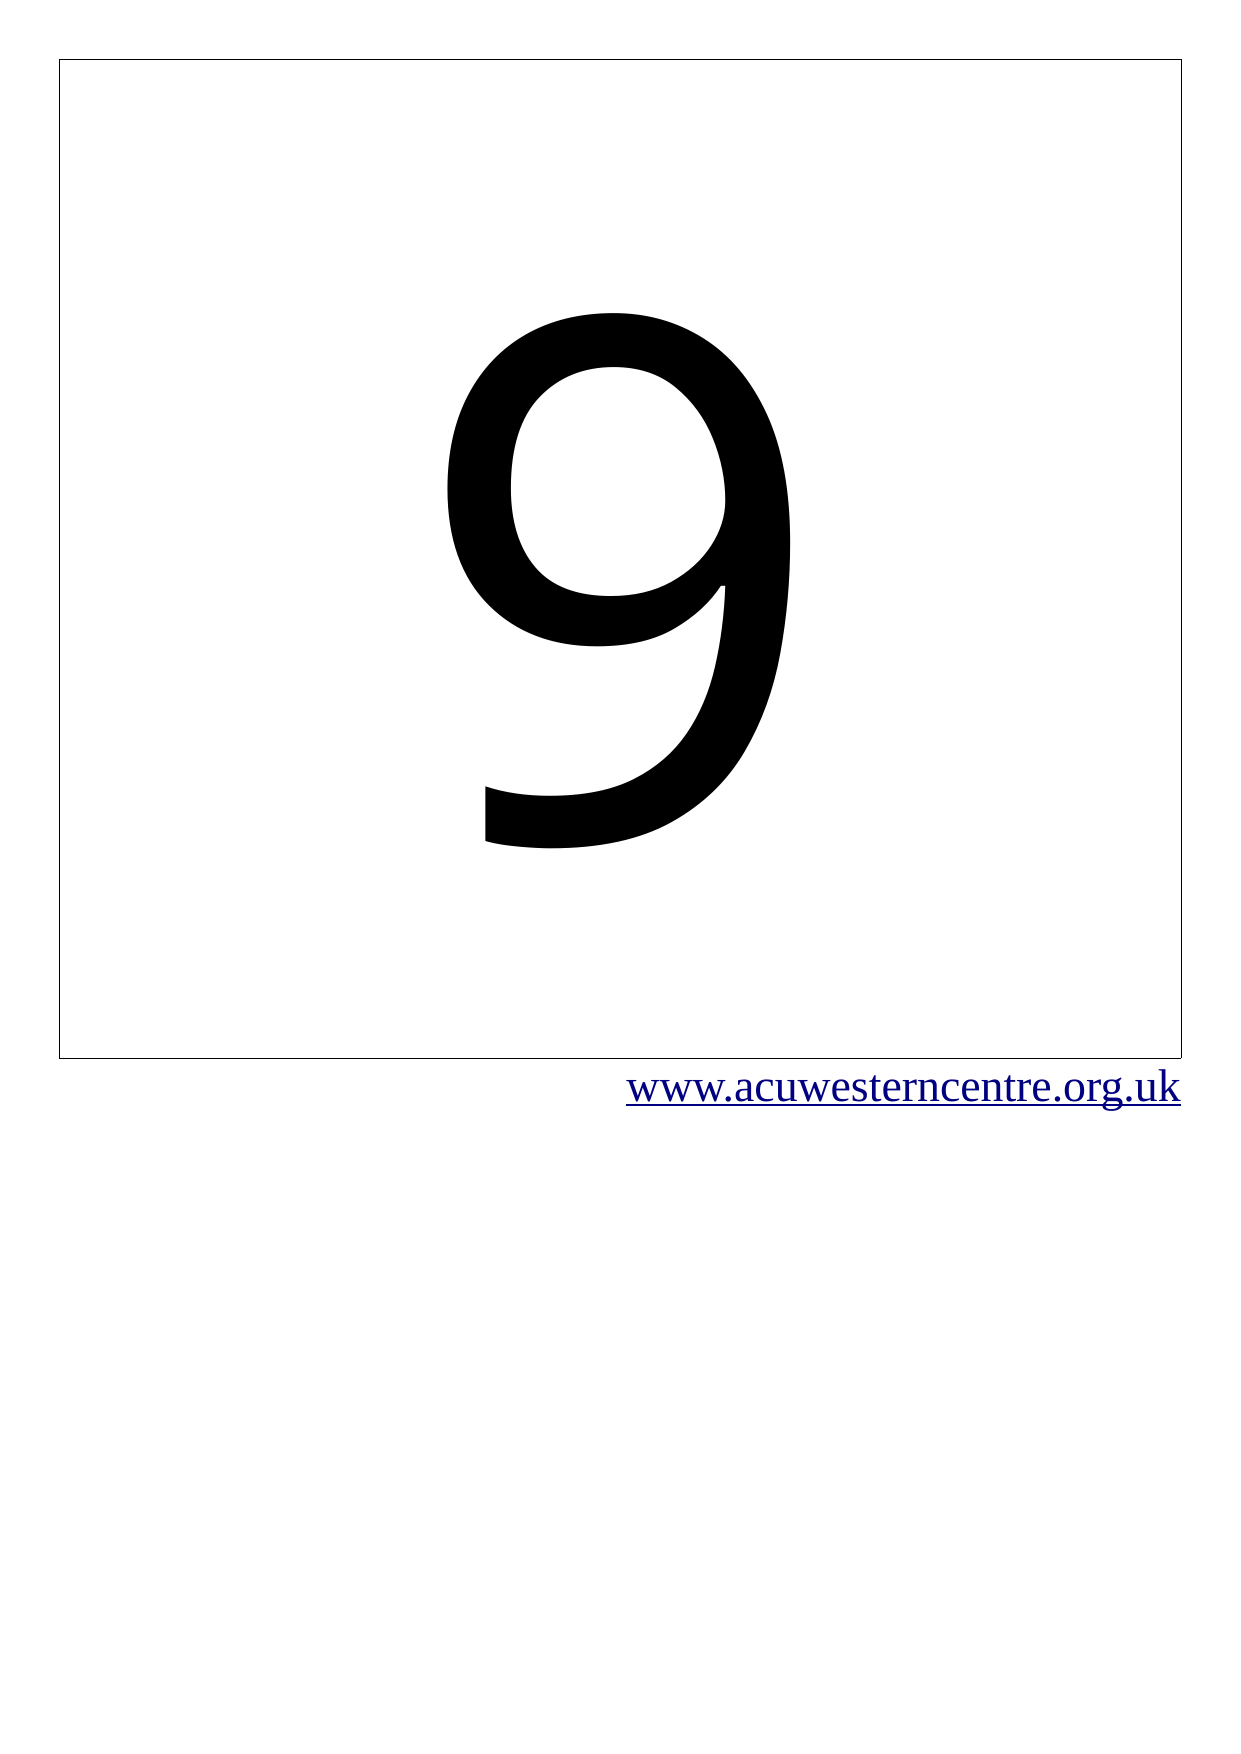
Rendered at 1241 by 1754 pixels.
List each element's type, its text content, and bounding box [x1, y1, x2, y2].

text 9 [60, 60, 1181, 1058]
text www.acuwesterncentre.org.uk [59, 1059, 1181, 1111]
